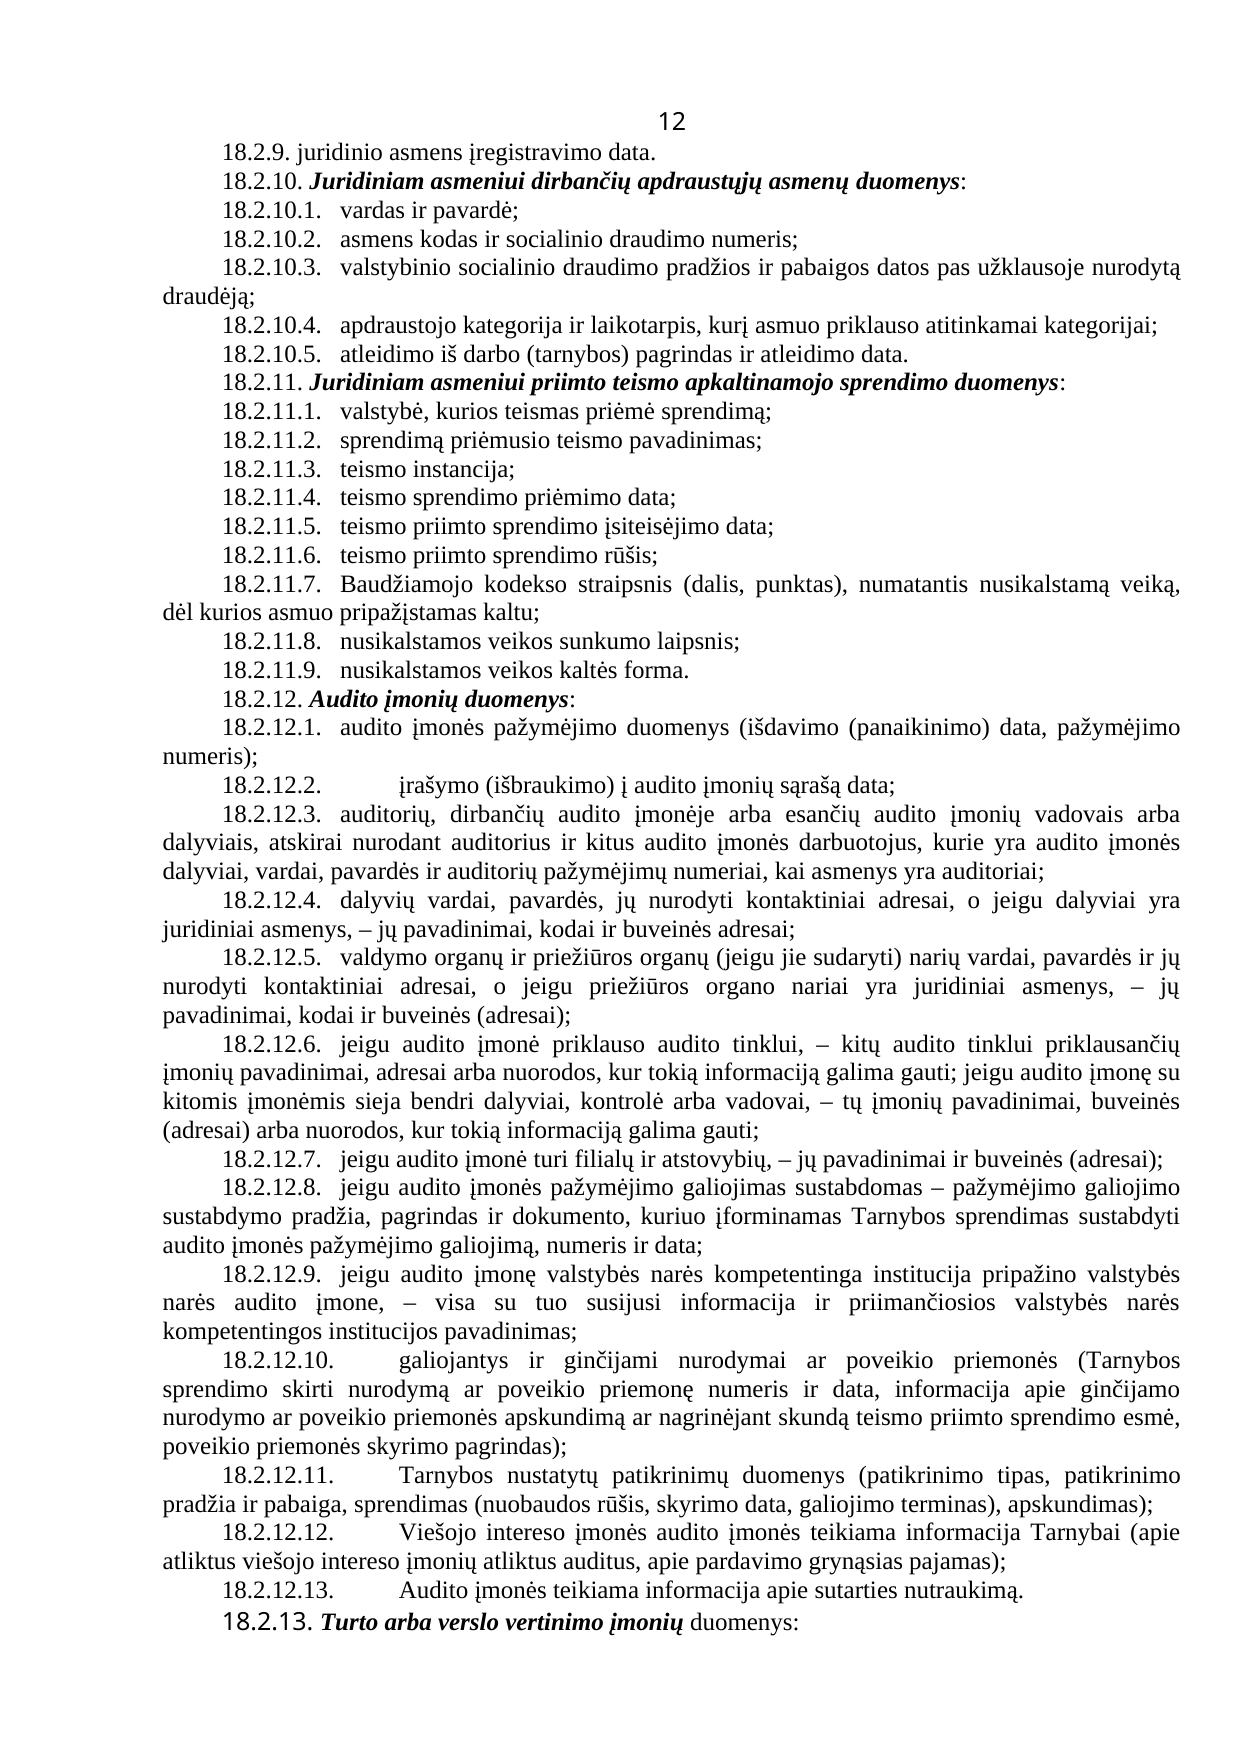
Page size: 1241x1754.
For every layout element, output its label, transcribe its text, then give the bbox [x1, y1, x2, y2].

text 18.2.10.4. apdraustojo kategorija ir laikotarpis, kurį asmuo priklauso atitinkamai kategorijai; [162, 310, 1181, 339]
text 18.2.12.5. valdymo organų ir priežiūros organų (jeigu jie sudaryti) narių vardai, pavardės ir jų nurodyti kontaktiniai adresai, o jeigu priežiūros organo nariai yra juridiniai asmenys, – jų pavadinimai, kodai ir buveinės (adresai); [162, 942, 1181, 1029]
text 18.2.11.9. nusikalstamos veikos kaltės forma. [162, 655, 1181, 684]
text 18.2.12.11. Tarnybos nustatytų patikrinimų duomenys (patikrinimo tipas, patikrinimo pradžia ir pabaiga, sprendimas (nuobaudos rūšis, skyrimo data, galiojimo terminas), apskundimas); [162, 1460, 1181, 1517]
text 18.2.11.4. teismo sprendimo priėmimo data; [162, 482, 1181, 511]
text 18.2.11.2. sprendimą priėmusio teismo pavadinimas; [162, 425, 1181, 454]
text 18.2.10.1. vardas ir pavardė; [162, 195, 1181, 224]
text 18.2.12.13. Audito įmonės teikiama informacija apie sutarties nutraukimą. [162, 1575, 1181, 1604]
text 18.2.10. Juridiniam asmeniui dirbančių apdraustųjų asmenų duomenys: [162, 166, 1181, 195]
text 18.2.12.3. auditorių, dirbančių audito įmonėje arba esančių audito įmonių vadovais arba dalyviais, atskirai nurodant auditorius ir kitus audito įmonės darbuotojus, kurie yra audito įmonės dalyviai, vardai, pavardės ir auditorių pažymėjimų numeriai, kai asmenys yra auditoriai; [162, 799, 1181, 885]
text 18.2.11.3. teismo instancija; [162, 454, 1181, 482]
text 18.2.12.9. jeigu audito įmonę valstybės narės kompetentinga institucija pripažino valstybės narės audito įmone, – visa su tuo susijusi informacija ir priimančiosios valstybės narės kompetentingos institucijos pavadinimas; [162, 1259, 1181, 1345]
text 18.2.10.3. valstybinio socialinio draudimo pradžios ir pabaigos datos pas užklausoje nurodytą draudėją; [162, 252, 1181, 310]
text 18.2.11.7. Baudžiamojo kodekso straipsnis (dalis, punktas), numatantis nusikalstamą veiką, dėl kurios asmuo pripažįstamas kaltu; [162, 569, 1181, 626]
text 18.2.12.4. dalyvių vardai, pavardės, jų nurodyti kontaktiniai adresai, o jeigu dalyviai yra juridiniai asmenys, – jų pavadinimai, kodai ir buveinės adresai; [162, 885, 1181, 942]
text 18.2.12.6. jeigu audito įmonė priklauso audito tinklui, – kitų audito tinklui priklausančių įmonių pavadinimai, adresai arba nuorodos, kur tokią informaciją galima gauti; jeigu audito įmonę su kitomis įmonėmis sieja bendri dalyviai, kontrolė arba vadovai, – tų įmonių pavadinimai, buveinės (adresai) arba nuorodos, kur tokią informaciją galima gauti; [162, 1029, 1181, 1144]
text 18.2.12.2. įrašymo (išbraukimo) į audito įmonių sąrašą data; [162, 770, 1181, 799]
text 18.2.11.6. teismo priimto sprendimo rūšis; [162, 540, 1181, 569]
text 18.2.12.8. jeigu audito įmonės pažymėjimo galiojimas sustabdomas – pažymėjimo galiojimo sustabdymo pradžia, pagrindas ir dokumento, kuriuo įforminamas Tarnybos sprendimas sustabdyti audito įmonės pažymėjimo galiojimą, numeris ir data; [162, 1172, 1181, 1259]
text 18.2.10.2. asmens kodas ir socialinio draudimo numeris; [162, 224, 1181, 252]
text 18.2.11.5. teismo priimto sprendimo įsiteisėjimo data; [162, 511, 1181, 540]
text 18.2.9. juridinio asmens įregistravimo data. [162, 137, 1181, 166]
text 18.2.11.1. valstybė, kurios teismas priėmė sprendimą; [162, 396, 1181, 425]
text 18.2.12.1. audito įmonės pažymėjimo duomenys (išdavimo (panaikinimo) data, pažymėjimo numeris); [162, 712, 1181, 770]
text 18.2.12. Audito įmonių duomenys: [162, 684, 1181, 712]
text 18.2.11. Juridiniam asmeniui priimto teismo apkaltinamojo sprendimo duomenys: [162, 367, 1181, 396]
text 18.2.13. Turto arba verslo vertinimo įmonių duomenys: [162, 1604, 1181, 1638]
text 18.2.12.12. Viešojo intereso įmonės audito įmonės teikiama informacija Tarnybai (apie atliktus viešojo intereso įmonių atliktus auditus, apie pardavimo grynąsias pajamas); [162, 1517, 1181, 1575]
text 18.2.10.5. atleidimo iš darbo (tarnybos) pagrindas ir atleidimo data. [162, 339, 1181, 367]
text 18.2.12.10. galiojantys ir ginčijami nurodymai ar poveikio priemonės (Tarnybos sprendimo skirti nurodymą ar poveikio priemonę numeris ir data, informacija apie ginčijamo nurodymo ar poveikio priemonės apskundimą ar nagrinėjant skundą teismo priimto sprendimo esmė, poveikio priemonės skyrimo pagrindas); [162, 1345, 1181, 1460]
text 18.2.11.8. nusikalstamos veikos sunkumo laipsnis; [162, 626, 1181, 655]
text 18.2.12.7. jeigu audito įmonė turi filialų ir atstovybių, – jų pavadinimai ir buveinės (adresai); [162, 1144, 1181, 1172]
